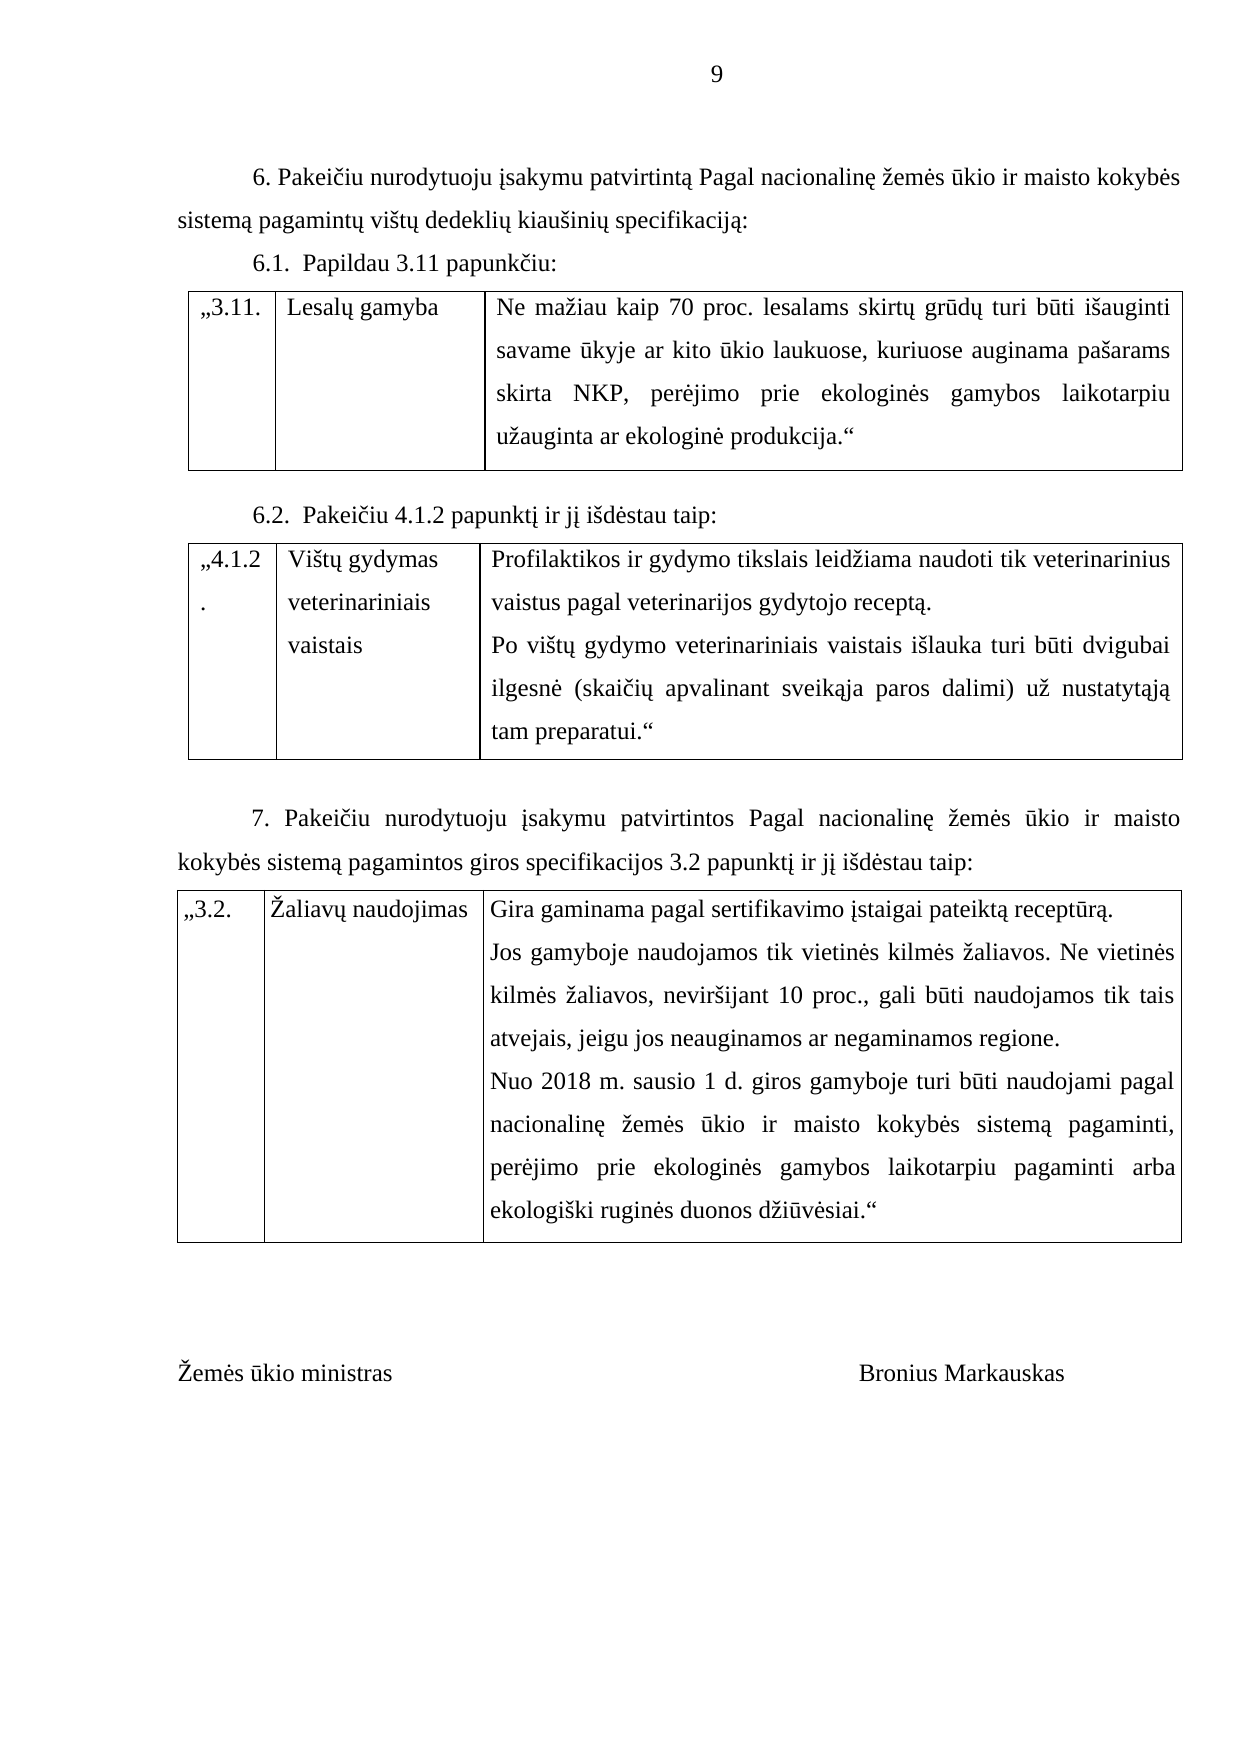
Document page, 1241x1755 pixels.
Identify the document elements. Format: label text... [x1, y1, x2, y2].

table_header Profilaktikos ir gydymo tikslais leidžiama naudoti tik veterinarinius vaistus pagal veterinarijos gydytojo receptą. Po vištų gydymo veterinariniais vaistais išlauka turi būti dvigubai ilgesnė (skaičių apvalinant sveikąja paros dalimi) už nustatytąją tam preparatui.“ [481, 544, 1182, 759]
text 7. Pakeičiu nurodytuoju įsakymu patvirtintos Pagal nacionalinę žemės ūkio ir maisto kokybės sistemą pagamintos giros specifikacijos 3.2 papunktį ir jį išdėstau taip: [177, 803, 1181, 875]
text Žemės ūkio ministras Bronius Markauskas [177, 1358, 1181, 1386]
table_header „3.2. [178, 891, 264, 1242]
text 6.1. Papildau 3.11 papunkčiu: [177, 248, 1181, 277]
text 6.2. Pakeičiu 4.1.2 papunktį ir jį išdėstau taip: [177, 500, 1181, 528]
table_header Žaliavų naudojimas [265, 891, 483, 1242]
table_header Gira gaminama pagal sertifikavimo įstaigai pateiktą receptūrą. Jos gamyboje naudojamos tik vietinės kilmės žaliavos. Ne vietinės kilmės žaliavos, neviršijant 10 proc., gali būti naudojamos tik tais atvejais, jeigu jos neauginamos ar negaminamos regione. Nuo 2018 m. sausio 1 d. giros gamyboje turi būti naudojami pagal nacionalinę žemės ūkio ir maisto kokybės sistemą pagaminti, perėjimo prie ekologinės gamybos laikotarpiu pagaminti arba ekologiški ruginės duonos džiūvėsiai.“ [484, 891, 1181, 1242]
table_header Lesalų gamyba [276, 292, 484, 470]
table_header „4.1.2. [189, 544, 276, 759]
text 6. Pakeičiu nurodytuoju įsakymu patvirtintą Pagal nacionalinę žemės ūkio ir maisto kokybės sistemą pagamintų vištų dedeklių kiaušinių specifikaciją: [177, 162, 1181, 233]
table_header Ne mažiau kaip 70 proc. lesalams skirtų grūdų turi būti išauginti savame ūkyje ar kito ūkio laukuose, kuriuose auginama pašarams skirta NKP, perėjimo prie ekologinės gamybos laikotarpiu užauginta ar ekologinė produkcija.“ [486, 292, 1182, 470]
table_header „3.11. [189, 292, 275, 470]
table_header Vištų gydymas veterinariniais vaistais [277, 544, 479, 759]
